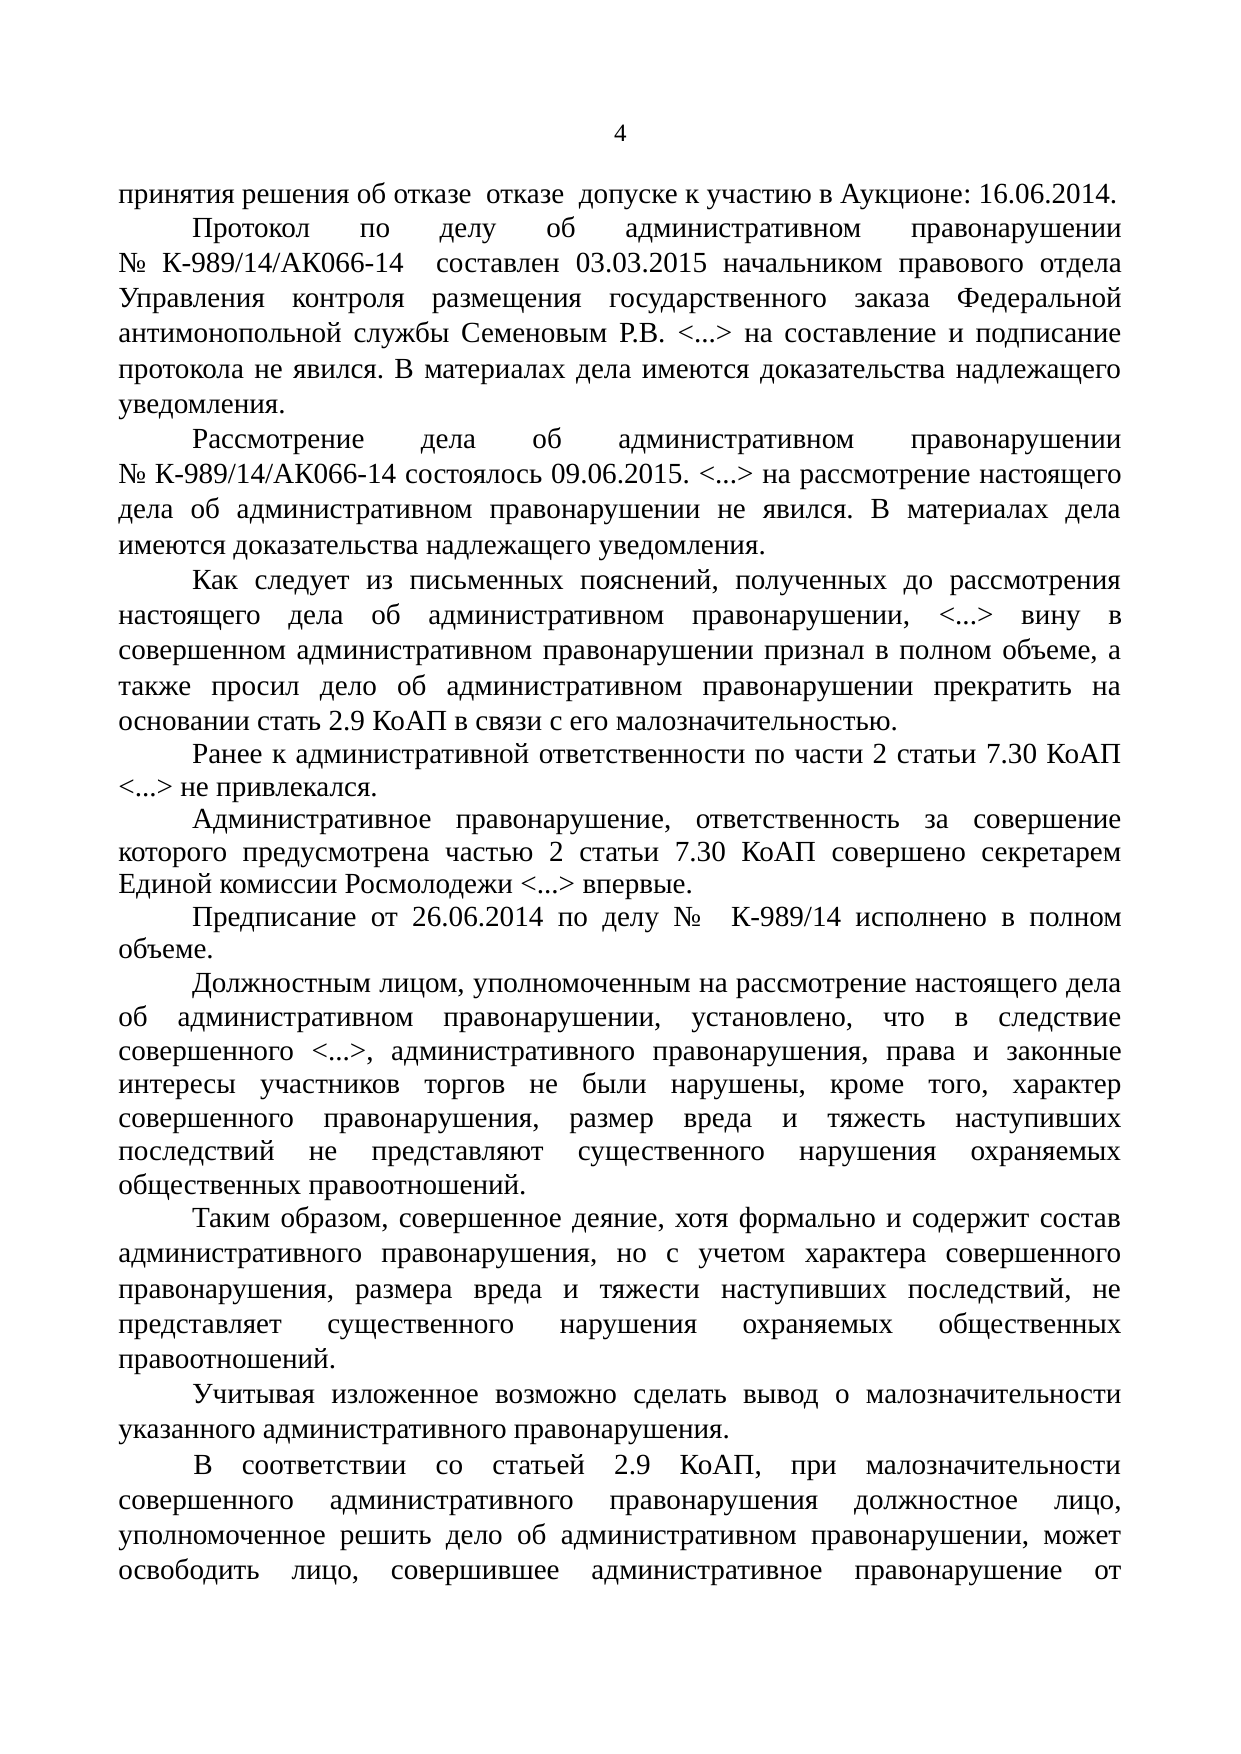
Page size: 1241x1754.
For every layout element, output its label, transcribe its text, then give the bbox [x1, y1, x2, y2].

text Должностным лицом, уполномоченным на рассмотрение настоящего дела об административном правонарушении, установлено, что в следствие совершенного <...>, административного правонарушения, права и законные интересы участников торгов не были нарушены, кроме того, характер совершенного правонарушения, размер вреда и тяжесть наступивших последствий не представляют существенного нарушения охраняемых общественных правоотношений. [118, 966, 1122, 1200]
text Таким образом, совершенное деяние, хотя формально и содержит состав административного правонарушения, но с учетом характера совершенного правонарушения, размера вреда и тяжести наступивших последствий, не представляет существенного нарушения охраняемых общественных правоотношений. [118, 1200, 1122, 1375]
text В соответствии со статьей 2.9 КоАП, при малозначительности совершенного административного правонарушения должностное лицо, уполномоченное решить дело об административном правонарушении, может освободить лицо, совершившее административное правонарушение от [118, 1447, 1122, 1586]
text Протокол по делу об административном правонарушении № К-989/14/АК066-14 составлен 03.03.2015 начальником правового отдела Управления контроля размещения государственного заказа Федеральной антимонопольной службы Семеновым Р.В. <...> на составление и подписание протокола не явился. В материалах дела имеются доказательства надлежащего уведомления. [118, 210, 1122, 419]
text Предписание от 26.06.2014 по делу № К-989/14 исполнено в полном объеме. [118, 901, 1122, 966]
text Рассмотрение дела об административном правонарушении № К-989/14/АК066-14 состоялось 09.06.2015. <...> на рассмотрение настоящего дела об административном правонарушении не явился. В материалах дела имеются доказательства надлежащего уведомления. [118, 421, 1122, 560]
text Ранее к административной ответственности по части 2 статьи 7.30 КоАП <...> не привлекался. [118, 738, 1122, 803]
text Учитывая изложенное возможно сделать вывод о малозначительности указанного административного правонарушения. [118, 1376, 1122, 1445]
text Административное правонарушение, ответственность за совершение которого предусмотрена частью 2 статьи 7.30 КоАП совершено секретарем Единой комиссии Росмолодежи <...> впервые. [118, 803, 1122, 901]
text принятия решения об отказе отказе допуске к участию в Аукционе: 16.06.2014. [118, 176, 1122, 210]
text Как следует из письменных пояснений, полученных до рассмотрения настоящего дела об административном правонарушении, <...> вину в совершенном административном правонарушении признал в полном объеме, а также просил дело об административном правонарушении прекратить на основании стать 2.9 КоАП в связи с его малозначительностью. [118, 562, 1122, 736]
